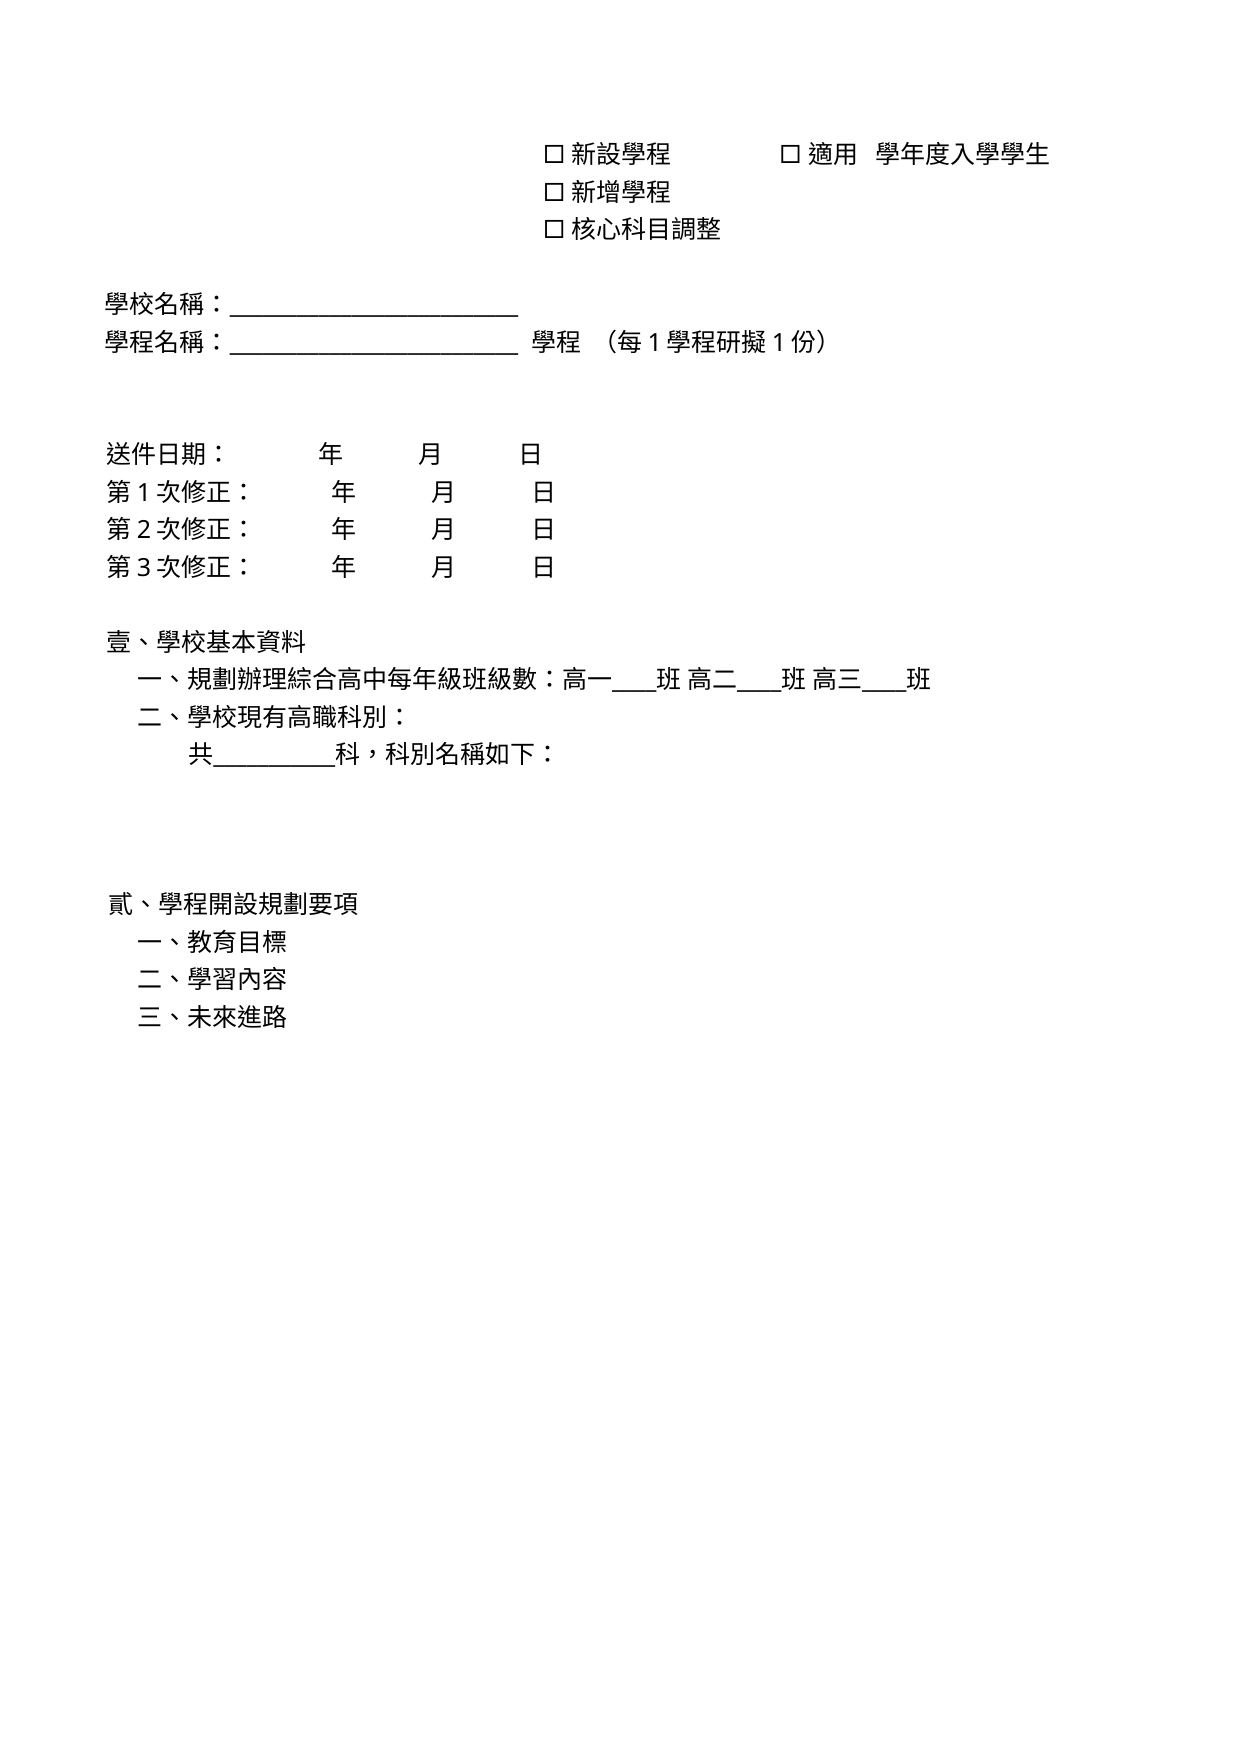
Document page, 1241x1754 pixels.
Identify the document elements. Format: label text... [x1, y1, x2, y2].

text 共___________科，科別名稱如下： [188, 734, 1122, 771]
text 送件日期： 年 月 日 [107, 434, 1122, 471]
text 壹、學校基本資料 [107, 621, 1122, 659]
text 一、教育目標 [137, 921, 1122, 959]
text 第1次修正： 年 月 日 [107, 471, 1122, 509]
text 學校名稱：__________________________ [24, 284, 1005, 321]
text 一、規劃辦理綜合高中每年級班級數：高一____班 高二____班 高三____班 [137, 659, 1194, 696]
text 第2次修正： 年 月 日 [107, 509, 1122, 546]
table_header  適用 學年度入學學生 [768, 134, 1117, 246]
text 二、學校現有高職科別： [137, 696, 1122, 734]
text 三、未來進路 [137, 996, 1122, 1034]
text 二、學習內容 [137, 959, 1122, 996]
text 貳、學程開設規劃要項 [108, 884, 1122, 921]
text 學程名稱：__________________________ 學程 （每1學程研擬1份） [24, 321, 1005, 359]
text 第3次修正： 年 月 日 [107, 546, 1122, 584]
table_header  新設學程  新增學程  核心科目調整 [532, 134, 768, 246]
